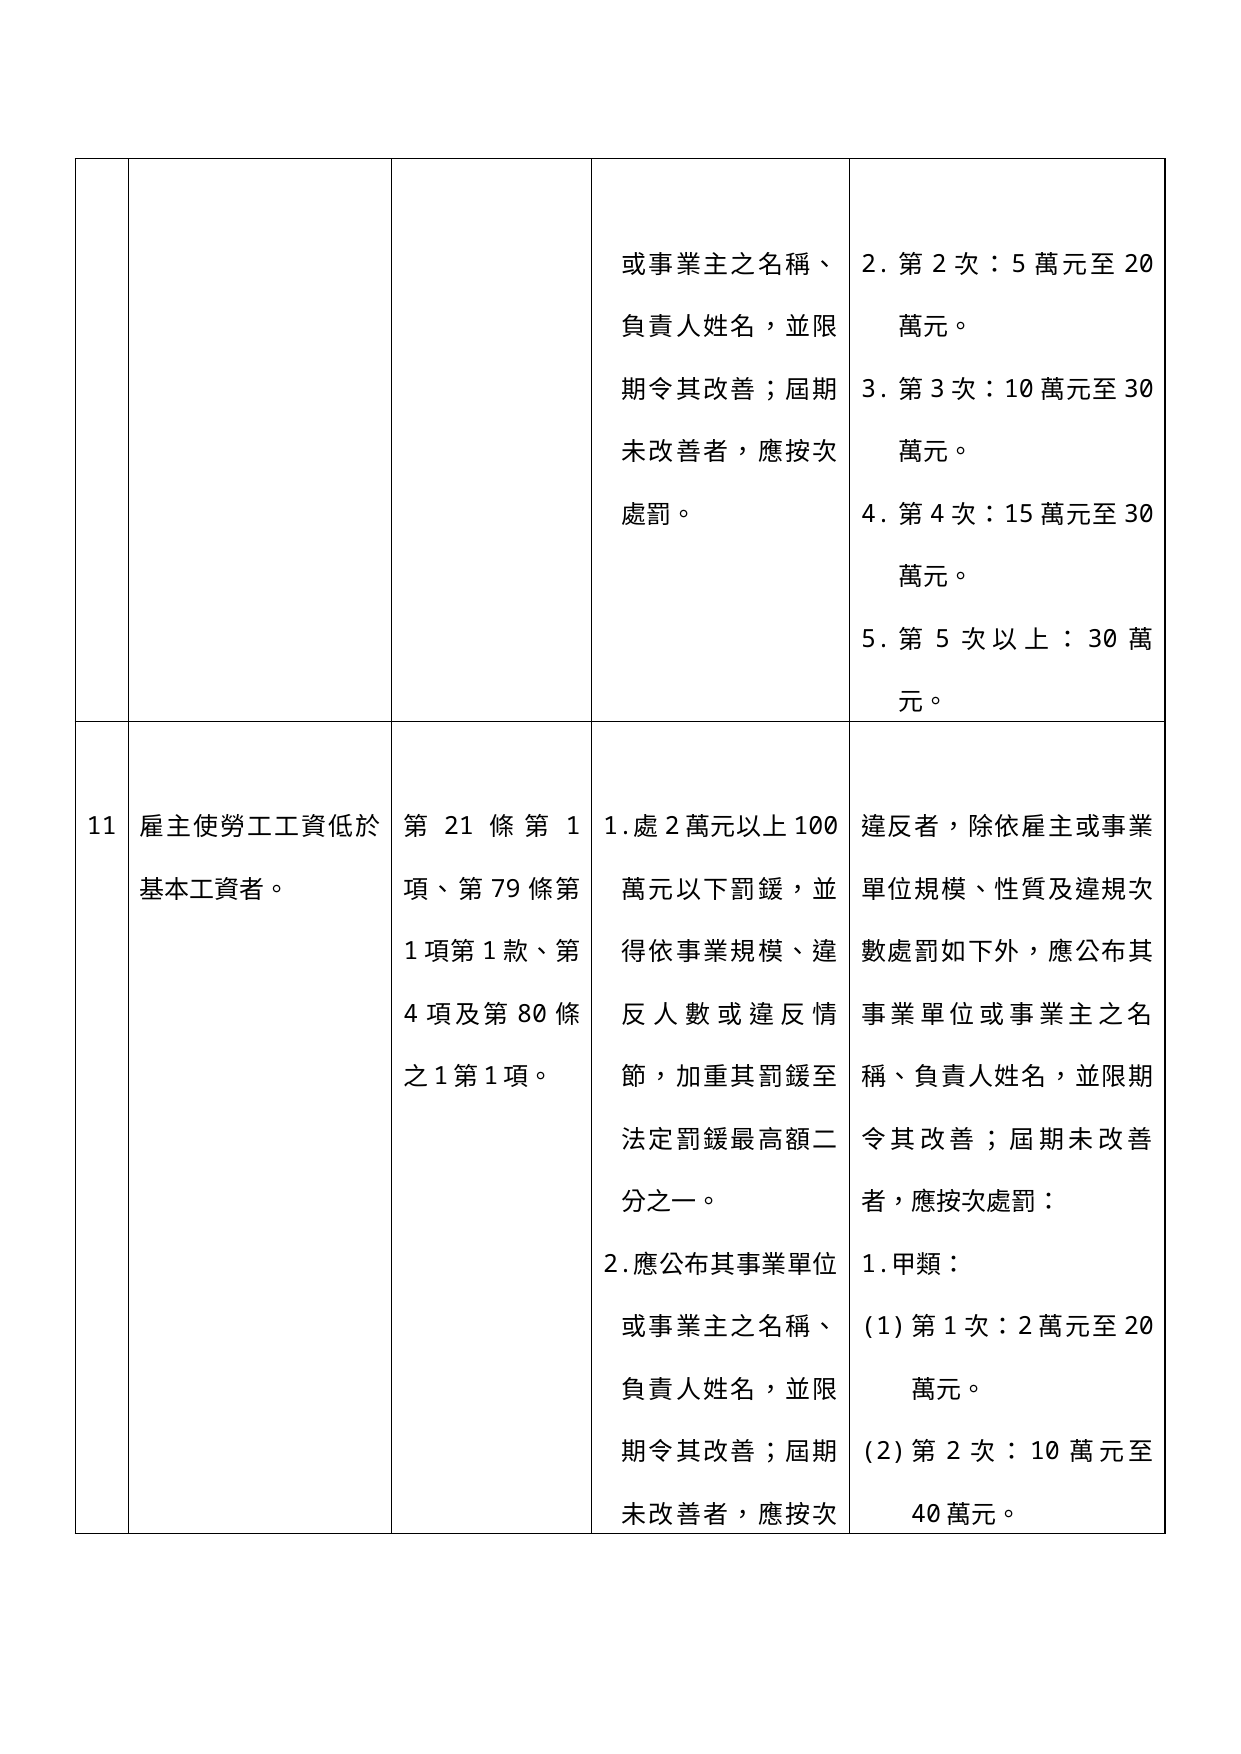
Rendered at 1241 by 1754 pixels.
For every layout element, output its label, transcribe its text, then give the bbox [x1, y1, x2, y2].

table_cell 11 [76, 722, 128, 1533]
table_cell [392, 159, 591, 721]
table_cell [129, 159, 391, 721]
table_cell 雇主使勞工工資低於基本工資者。 [129, 722, 391, 1533]
table_cell 第21條第1項、第79條第1項第1款、第4項及第80條之1第1項。 [392, 722, 591, 1533]
table_cell 1.處2萬元以上100萬元以下罰鍰，並得依事業規模、違反人數或違反情節，加重其罰鍰至法定罰鍰最高額二分之一。 2.應公布其事業單位或事業主之名稱、負責人姓名，並限期令其改善；屆期未改善者，應按次 [592, 722, 849, 1533]
table_cell 違反者，除依違規次數處罰如下外，應公布其事業單位或事業主之名稱、負責人姓名，並限期令其改善；屆期未改善者，應按次處罰： 第1次：2萬元至15萬元。 第2次：5萬元至20萬元。 第3次：10萬元至30萬元。 第4次：15萬元至30萬元。 第5次以上：30萬元。 [850, 159, 1164, 721]
table_cell [76, 159, 128, 721]
table_cell 或事業主之名稱、負責人姓名，並限期令其改善；屆期未改善者，應按次處罰。 [592, 159, 849, 721]
table_cell 違反者，除依雇主或事業單位規模、性質及違規次數處罰如下外，應公布其事業單位或事業主之名稱、負責人姓名，並限期令其改善；屆期未改善者，應按次處罰： 1.甲類： 第1次：2萬元至20萬元。 第2次：10萬元至40萬元。 第3次：30萬元至60萬元。 第4次：60萬元至80萬元。 第5次以上：80萬元至100萬元。 2.乙類： 第1次：2萬元至15萬元。 第2次：5萬元至20萬元。 第3次：15萬元至30萬元。 第4次：30萬元至45萬元。 第5次：45萬元至60萬元。 第6次：60萬元至80萬元。 第7次：80萬元至100萬元。 第8次以上：100萬元。 [850, 722, 1164, 1533]
